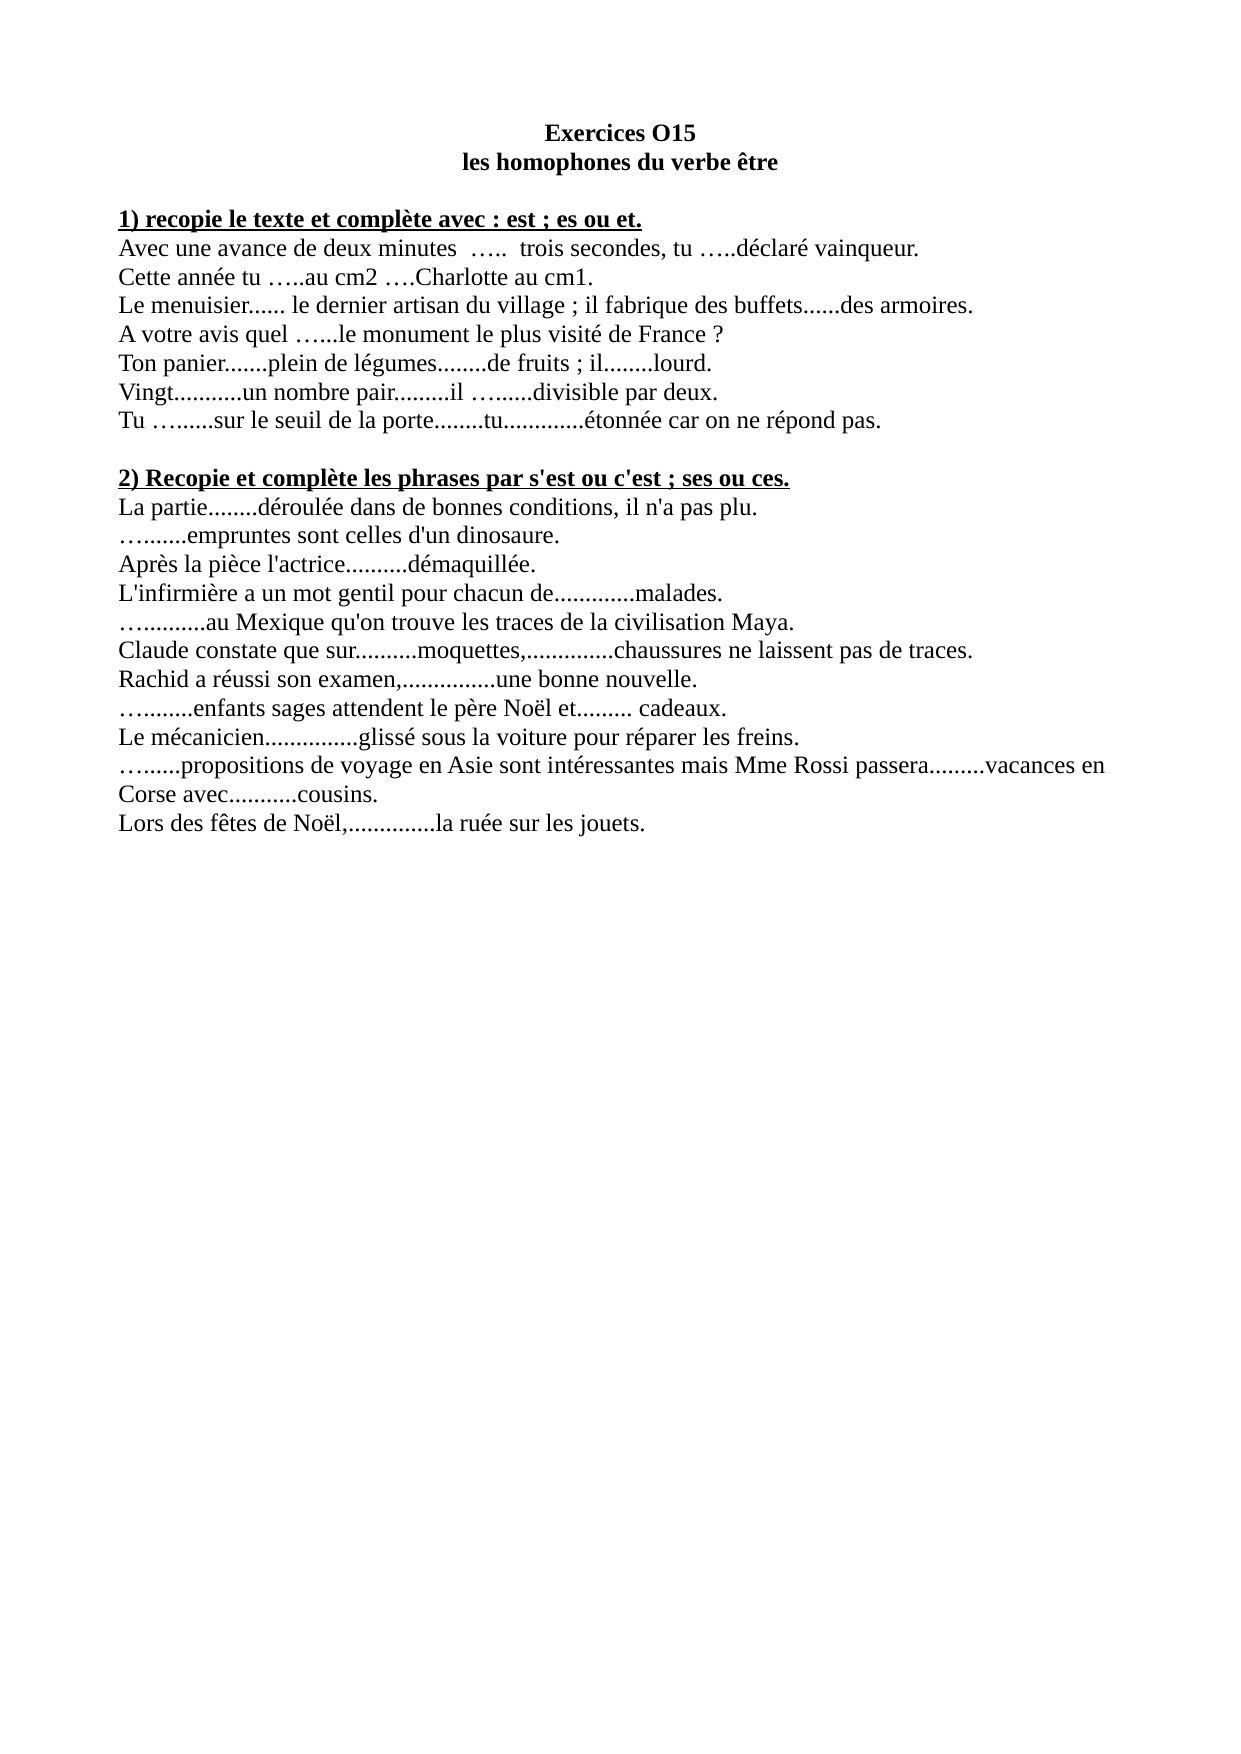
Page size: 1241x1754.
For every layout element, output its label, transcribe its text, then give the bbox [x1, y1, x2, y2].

text Rachid a réussi son examen,...............une bonne nouvelle. [118, 664, 1122, 693]
text 2) Recopie et complète les phrases par s'est ou c'est ; ses ou ces. [118, 463, 1122, 492]
text Lors des fêtes de Noël,..............la ruée sur les jouets. [118, 808, 1122, 837]
text Avec une avance de deux minutes ….. trois secondes, tu …..déclaré vainqueur. [118, 233, 1122, 262]
text Ton panier.......plein de légumes........de fruits ; il........lourd. [118, 348, 1122, 377]
text L'infirmière a un mot gentil pour chacun de.............malades. [118, 578, 1122, 607]
text Après la pièce l'actrice..........démaquillée. [118, 549, 1122, 578]
text Cette année tu …..au cm2 ….Charlotte au cm1. [118, 262, 1122, 291]
text A votre avis quel …...le monument le plus visité de France ? [118, 319, 1122, 348]
text les homophones du verbe être [118, 147, 1122, 176]
text Exercices O15 [118, 118, 1122, 147]
text …........enfants sages attendent le père Noël et......... cadeaux. [118, 693, 1122, 722]
text Claude constate que sur..........moquettes,..............chaussures ne laissent pas de traces. [118, 636, 1122, 664]
text Le menuisier...... le dernier artisan du village ; il fabrique des buffets......des armoires. [118, 291, 1122, 319]
text …......propositions de voyage en Asie sont intéressantes mais Mme Rossi passera.........vacances en Corse avec...........cousins. [118, 751, 1122, 808]
text Tu …......sur le seuil de la porte........tu.............étonnée car on ne répond pas. [118, 406, 1122, 434]
text Le mécanicien...............glissé sous la voiture pour réparer les freins. [118, 722, 1122, 751]
text La partie........déroulée dans de bonnes conditions, il n'a pas plu. [118, 492, 1122, 521]
text 1) recopie le texte et complète avec : est ; es ou et. [118, 204, 1122, 233]
text …..........au Mexique qu'on trouve les traces de la civilisation Maya. [118, 607, 1122, 636]
text ….......empruntes sont celles d'un dinosaure. [118, 521, 1122, 549]
text Vingt...........un nombre pair.........il …......divisible par deux. [118, 377, 1122, 406]
